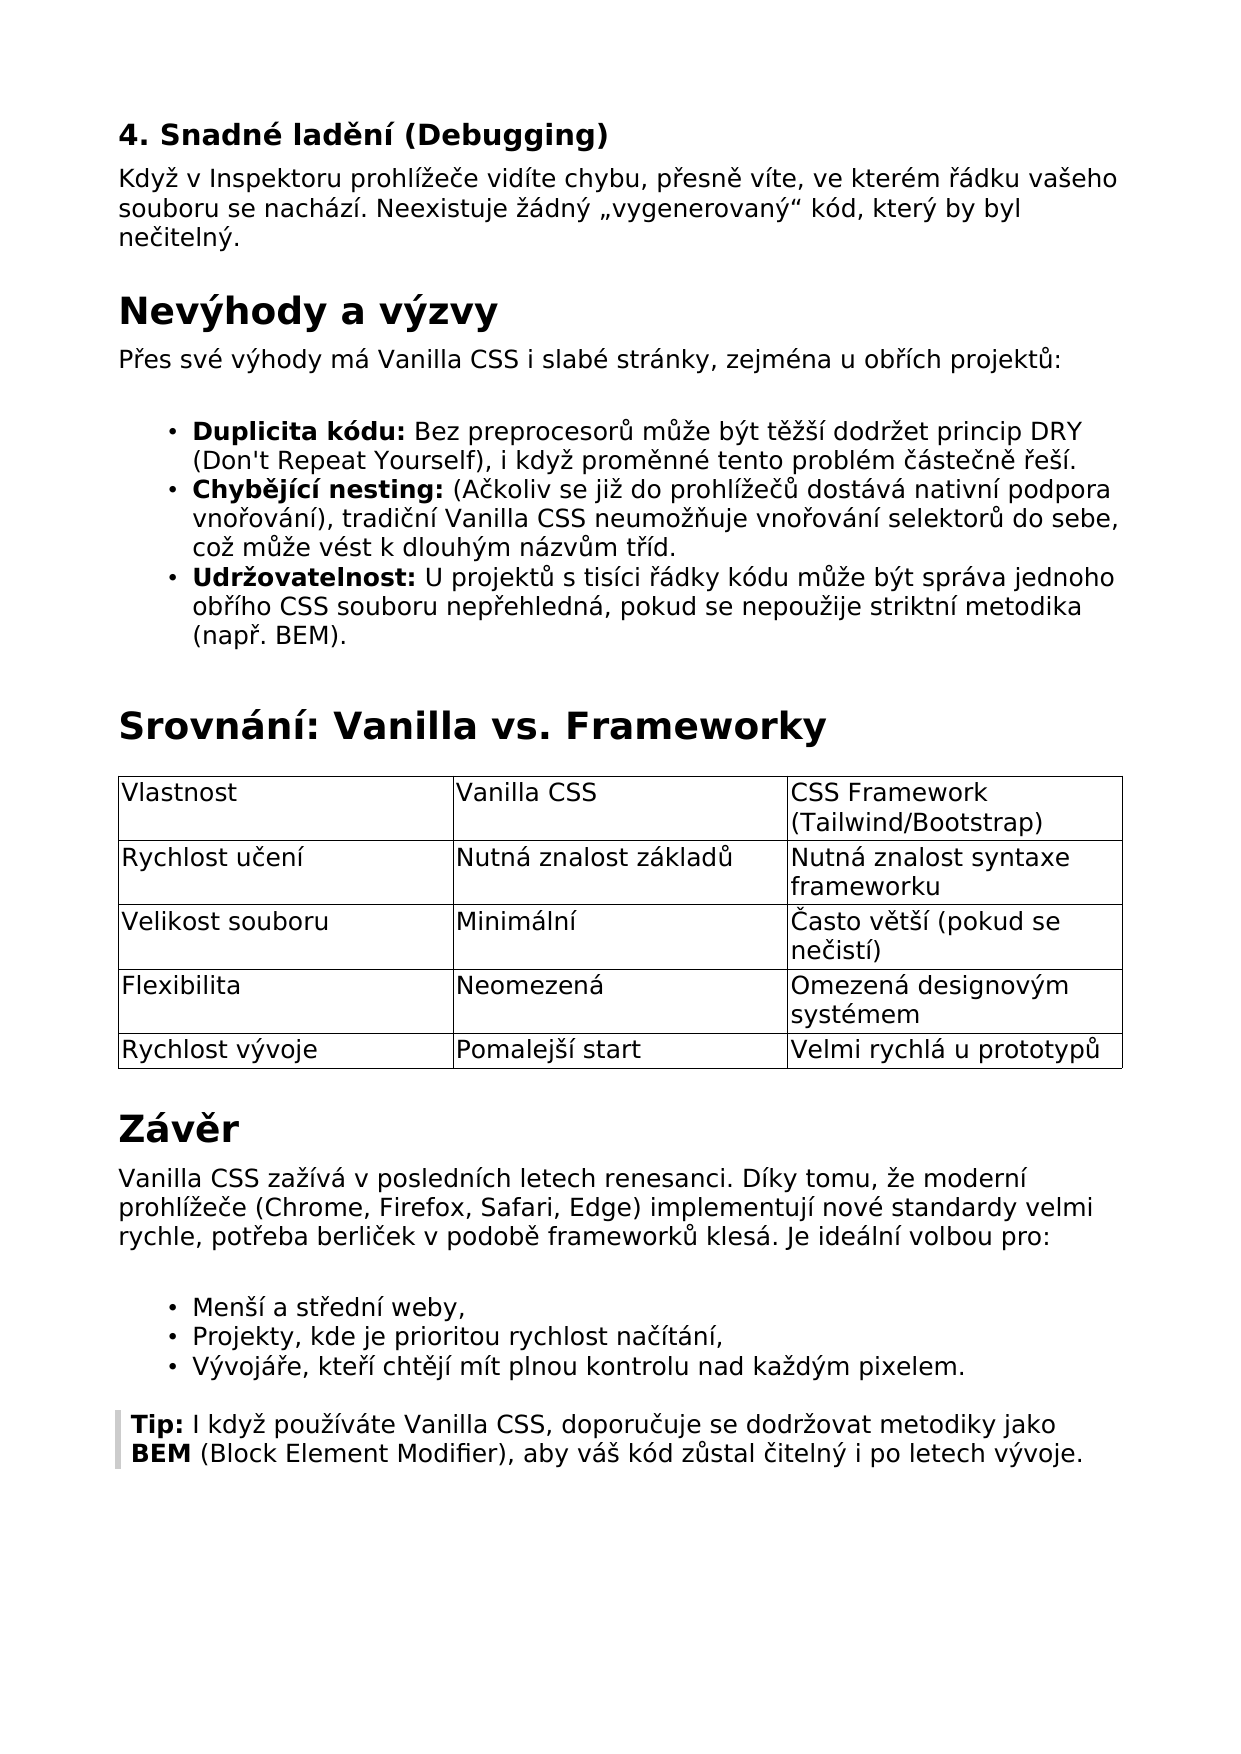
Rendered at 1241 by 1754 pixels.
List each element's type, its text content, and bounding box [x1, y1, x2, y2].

table_cell Minimální [454, 905, 787, 968]
table_cell Nutná znalost syntaxe frameworku [788, 841, 1122, 904]
table_header Vanilla CSS [454, 777, 787, 840]
text Přes své výhody má Vanilla CSS i slabé stránky, zejména u obřích projektů: [118, 346, 1122, 375]
table_header Vlastnost [119, 777, 453, 840]
list Duplicita kódu: Bez preprocesorů může být těžší dodržet princip DRY (Don't Repeat Yourself), i když proměnné tento problém částečně řeší. [177, 417, 1122, 475]
table_header Tip: I když používáte Vanilla CSS, doporučuje se dodržovat metodiky jako BEM (Block Element Modifier), aby váš kód zůstal čitelný i po letech vývoje. [121, 1410, 1122, 1469]
list Chybějící nesting: (Ačkoliv se již do prohlížečů dostává nativní podpora vnořování), tradiční Vanilla CSS neumožňuje vnořování selektorů do sebe, což může vést k dlouhým názvům tříd. [177, 475, 1122, 563]
table_cell Pomalejší start [454, 1034, 787, 1068]
text Vanilla CSS zažívá v posledních letech renesanci. Díky tomu, že moderní prohlížeče (Chrome, Firefox, Safari, Edge) implementují nové standardy velmi rychle, potřeba berliček v podobě frameworků klesá. Je ideální volbou pro: [118, 1164, 1122, 1251]
table_header CSS Framework (Tailwind/Bootstrap) [788, 777, 1122, 840]
subtitle Nevýhody a výzvy [118, 289, 1122, 333]
list Projekty, kde je prioritou rychlost načítání, [177, 1322, 1122, 1352]
subtitle 4. Snadné ladění (Debugging) [118, 118, 1122, 152]
table_cell Rychlost učení [119, 841, 453, 904]
subtitle Závěr [118, 1108, 1122, 1151]
list Vývojáře, kteří chtějí mít plnou kontrolu nad každým pixelem. [177, 1352, 1122, 1381]
list Menší a střední weby, [177, 1293, 1122, 1322]
table_cell Velmi rychlá u prototypů [788, 1034, 1122, 1068]
table_cell Flexibilita [119, 970, 453, 1033]
table_cell Velikost souboru [119, 905, 453, 968]
table_cell Omezená designovým systémem [788, 970, 1122, 1033]
subtitle Srovnání: Vanilla vs. Frameworky [118, 705, 1122, 748]
table_cell Často větší (pokud se nečistí) [788, 905, 1122, 968]
list Udržovatelnost: U projektů s tisíci řádky kódu může být správa jednoho obřího CSS souboru nepřehledná, pokud se nepoužije striktní metodika (např. BEM). [177, 563, 1122, 650]
table_cell Nutná znalost základů [454, 841, 787, 904]
table_cell Neomezená [454, 970, 787, 1033]
table_cell Rychlost vývoje [119, 1034, 453, 1068]
text Když v Inspektoru prohlížeče vidíte chybu, přesně víte, ve kterém řádku vašeho souboru se nachází. Neexistuje žádný „vygenerovaný“ kód, který by byl nečitelný. [118, 164, 1122, 252]
